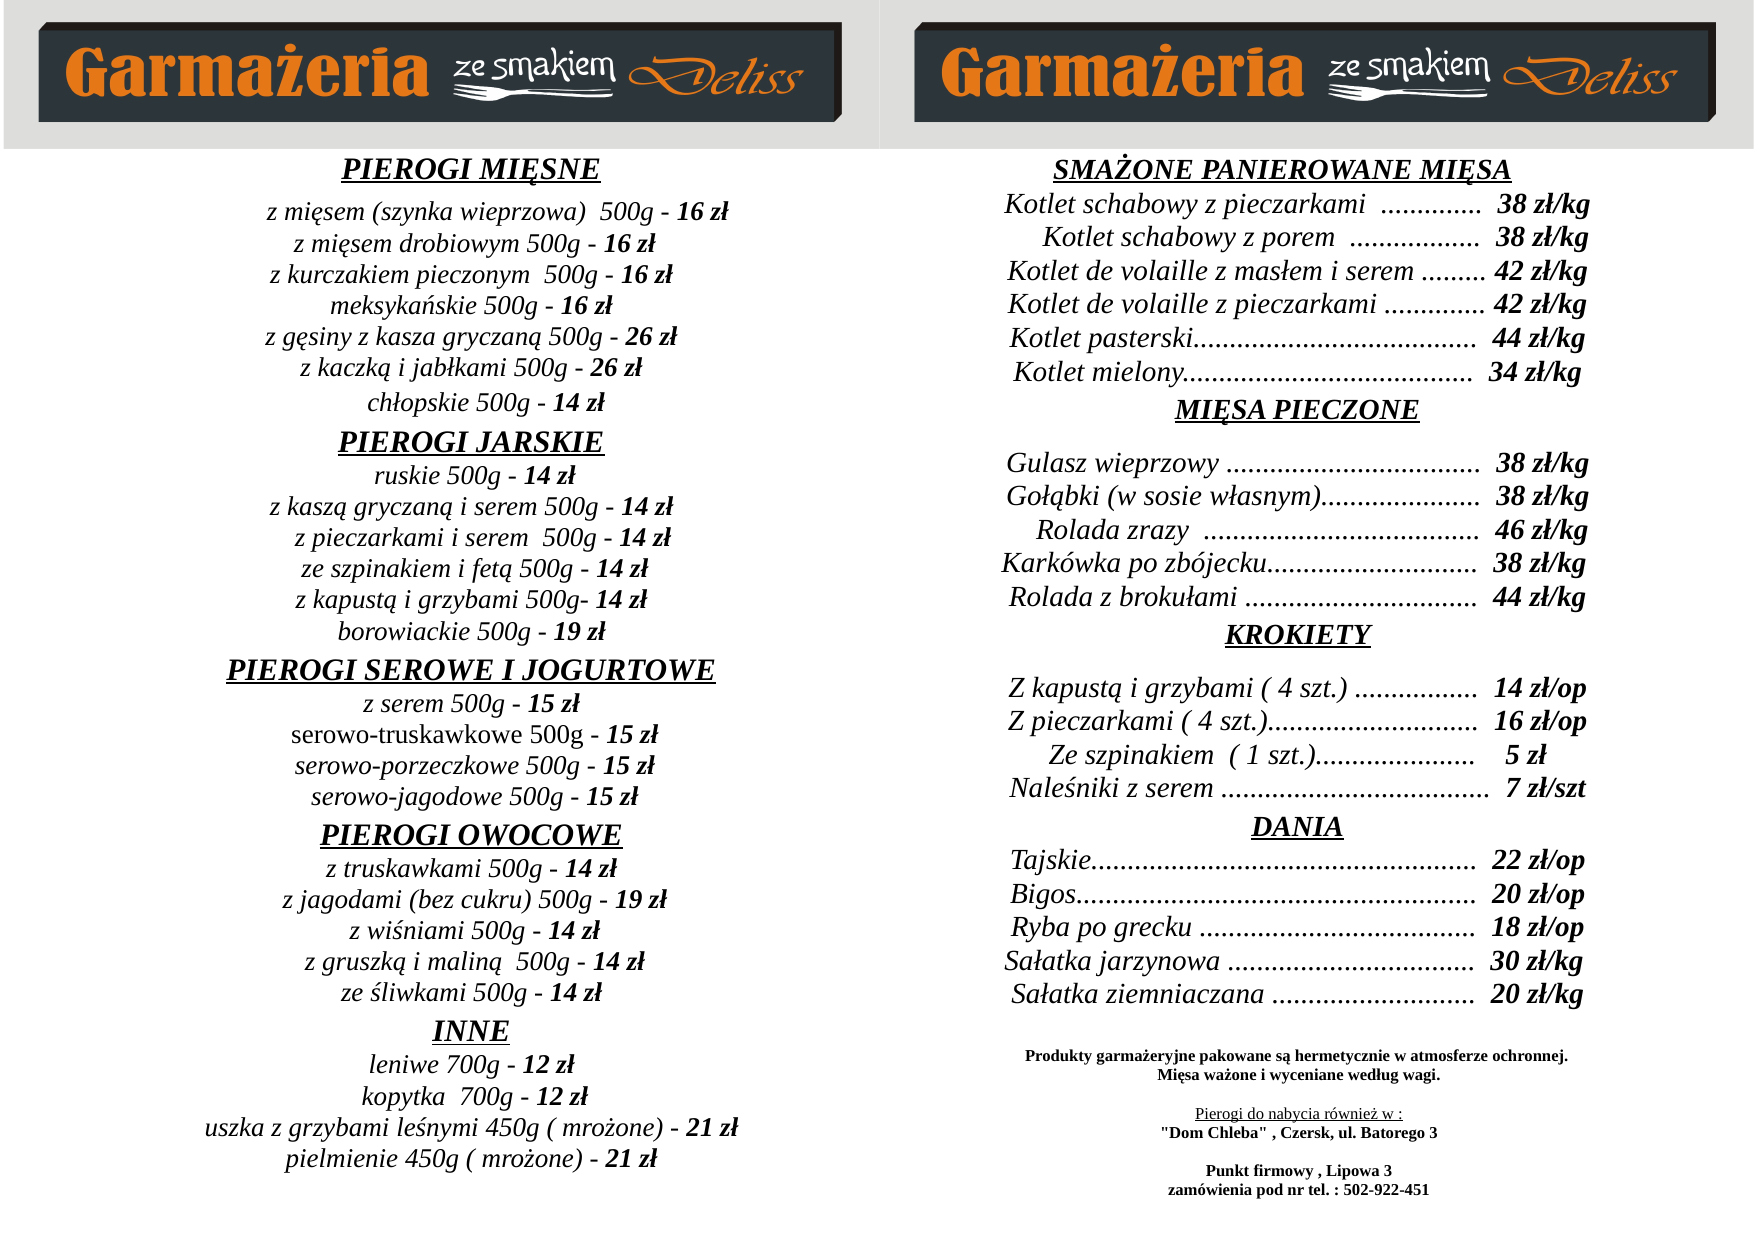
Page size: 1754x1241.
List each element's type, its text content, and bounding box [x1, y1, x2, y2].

text z pieczarkami i serem 500g - 14 zł [59, 521, 886, 552]
text Sałatka ziemniaczana ............................ 20 zł/kg [886, 977, 1712, 1010]
text Ryba po grecku ...................................... 18 zł/op [886, 909, 1712, 943]
text Gołąbki (w sosie własnym)...................... 38 zł/kg [886, 478, 1712, 512]
text ruskie 500g - 14 zł [59, 459, 886, 490]
text uszka z grzybami leśnymi 450g ( mrożone) - 21 zł [59, 1111, 886, 1142]
text Ze szpinakiem ( 1 szt.)...................... 5 zł [886, 737, 1712, 771]
text meksykańskie 500g - 16 zł [59, 289, 886, 320]
text kopytka 700g - 12 zł [59, 1079, 886, 1111]
text Karkówka po zbójecku............................. 38 zł/kg [886, 545, 1712, 579]
text Punkt firmowy , Lipowa 3 [886, 1161, 1712, 1180]
text pielmienie 450g ( mrożone) - 21 zł [59, 1142, 886, 1173]
text borowiackie 500g - 19 zł [59, 615, 886, 646]
text MIĘSA PIECZONE [886, 392, 1712, 426]
text z serem 500g - 15 zł [59, 687, 886, 718]
text Rolada zrazy ...................................... 46 zł/kg [886, 512, 1712, 545]
text z kurczakiem pieczonym 500g - 16 zł [59, 258, 886, 289]
text z truskawkami 500g - 14 zł [59, 852, 886, 883]
text z kaczką i jabłkami 500g - 26 zł [59, 351, 886, 382]
text z gęsiny z kasza gryczaną 500g - 26 zł [59, 320, 886, 351]
text Z kapustą i grzybami ( 4 szt.) ................. 14 zł/op [886, 670, 1712, 703]
text Produkty garmażeryjne pakowane są hermetycznie w atmosferze ochronnej. [886, 1046, 1712, 1065]
text PIEROGI JARSKIE [59, 423, 886, 459]
text Naleśniki z serem ..................................... 7 zł/szt [886, 771, 1712, 804]
text Tajskie..................................................... 22 zł/op [886, 842, 1712, 876]
text chłopskie 500g - 14 zł [59, 382, 886, 418]
text z wiśniami 500g - 14 zł [59, 914, 886, 945]
text PIEROGI MIĘSNE [59, 150, 886, 186]
text serowo-porzeczkowe 500g - 15 zł [59, 749, 886, 780]
text z gruszką i maliną 500g - 14 zł [59, 945, 886, 977]
text z kaszą gryczaną i serem 500g - 14 zł [59, 490, 886, 521]
text Kotlet schabowy z porem .................. 38 zł/kg [886, 219, 1712, 253]
text SMAŻONE PANIEROWANE MIĘSA [886, 150, 1712, 186]
text Sałatka jarzynowa .................................. 30 zł/kg [886, 943, 1712, 977]
text serowo-truskawkowe 500g - 15 zł [59, 718, 886, 749]
text z kapustą i grzybami 500g- 14 zł [59, 584, 886, 615]
text zamówienia pod nr tel. : 502-922-451 [886, 1180, 1712, 1199]
text z mięsem (szynka wieprzowa) 500g - 16 zł [59, 191, 886, 227]
text Kotlet de volaille z masłem i serem ......... 42 zł/kg [886, 253, 1712, 287]
text ze szpinakiem i fetą 500g - 14 zł [59, 552, 886, 584]
text Rolada z brokułami ................................ 44 zł/kg [886, 579, 1712, 612]
text Kotlet schabowy z pieczarkami .............. 38 zł/kg [886, 186, 1712, 219]
text z jagodami (bez cukru) 500g - 19 zł [59, 883, 886, 914]
text Kotlet mielony........................................ 34 zł/kg [886, 354, 1712, 387]
text ze śliwkami 500g - 14 zł [59, 977, 886, 1008]
text Gulasz wieprzowy ................................... 38 zł/kg [886, 445, 1712, 478]
text Bigos....................................................... 20 zł/op [886, 876, 1712, 909]
text serowo-jagodowe 500g - 15 zł [59, 780, 886, 811]
text PIEROGI OWOCOWE [59, 816, 886, 852]
text Pierogi do nabycia również w : [886, 1103, 1712, 1123]
text z mięsem drobiowym 500g - 16 zł [59, 227, 886, 258]
text DANIA [886, 809, 1712, 842]
text Mięsa ważone i wyceniane według wagi. [886, 1065, 1712, 1084]
text Kotlet de volaille z pieczarkami .............. 42 zł/kg [886, 287, 1712, 320]
picture [3, 0, 1754, 149]
text PIEROGI SEROWE I JOGURTOWE [59, 651, 886, 687]
text Kotlet pasterski....................................... 44 zł/kg [886, 320, 1712, 354]
text INNE [59, 1012, 886, 1048]
text leniwe 700g - 12 zł [59, 1048, 886, 1079]
text Z pieczarkami ( 4 szt.)............................. 16 zł/op [886, 703, 1712, 737]
text "Dom Chleba" , Czersk, ul. Batorego 3 [886, 1123, 1712, 1142]
text KROKIETY [886, 617, 1712, 651]
